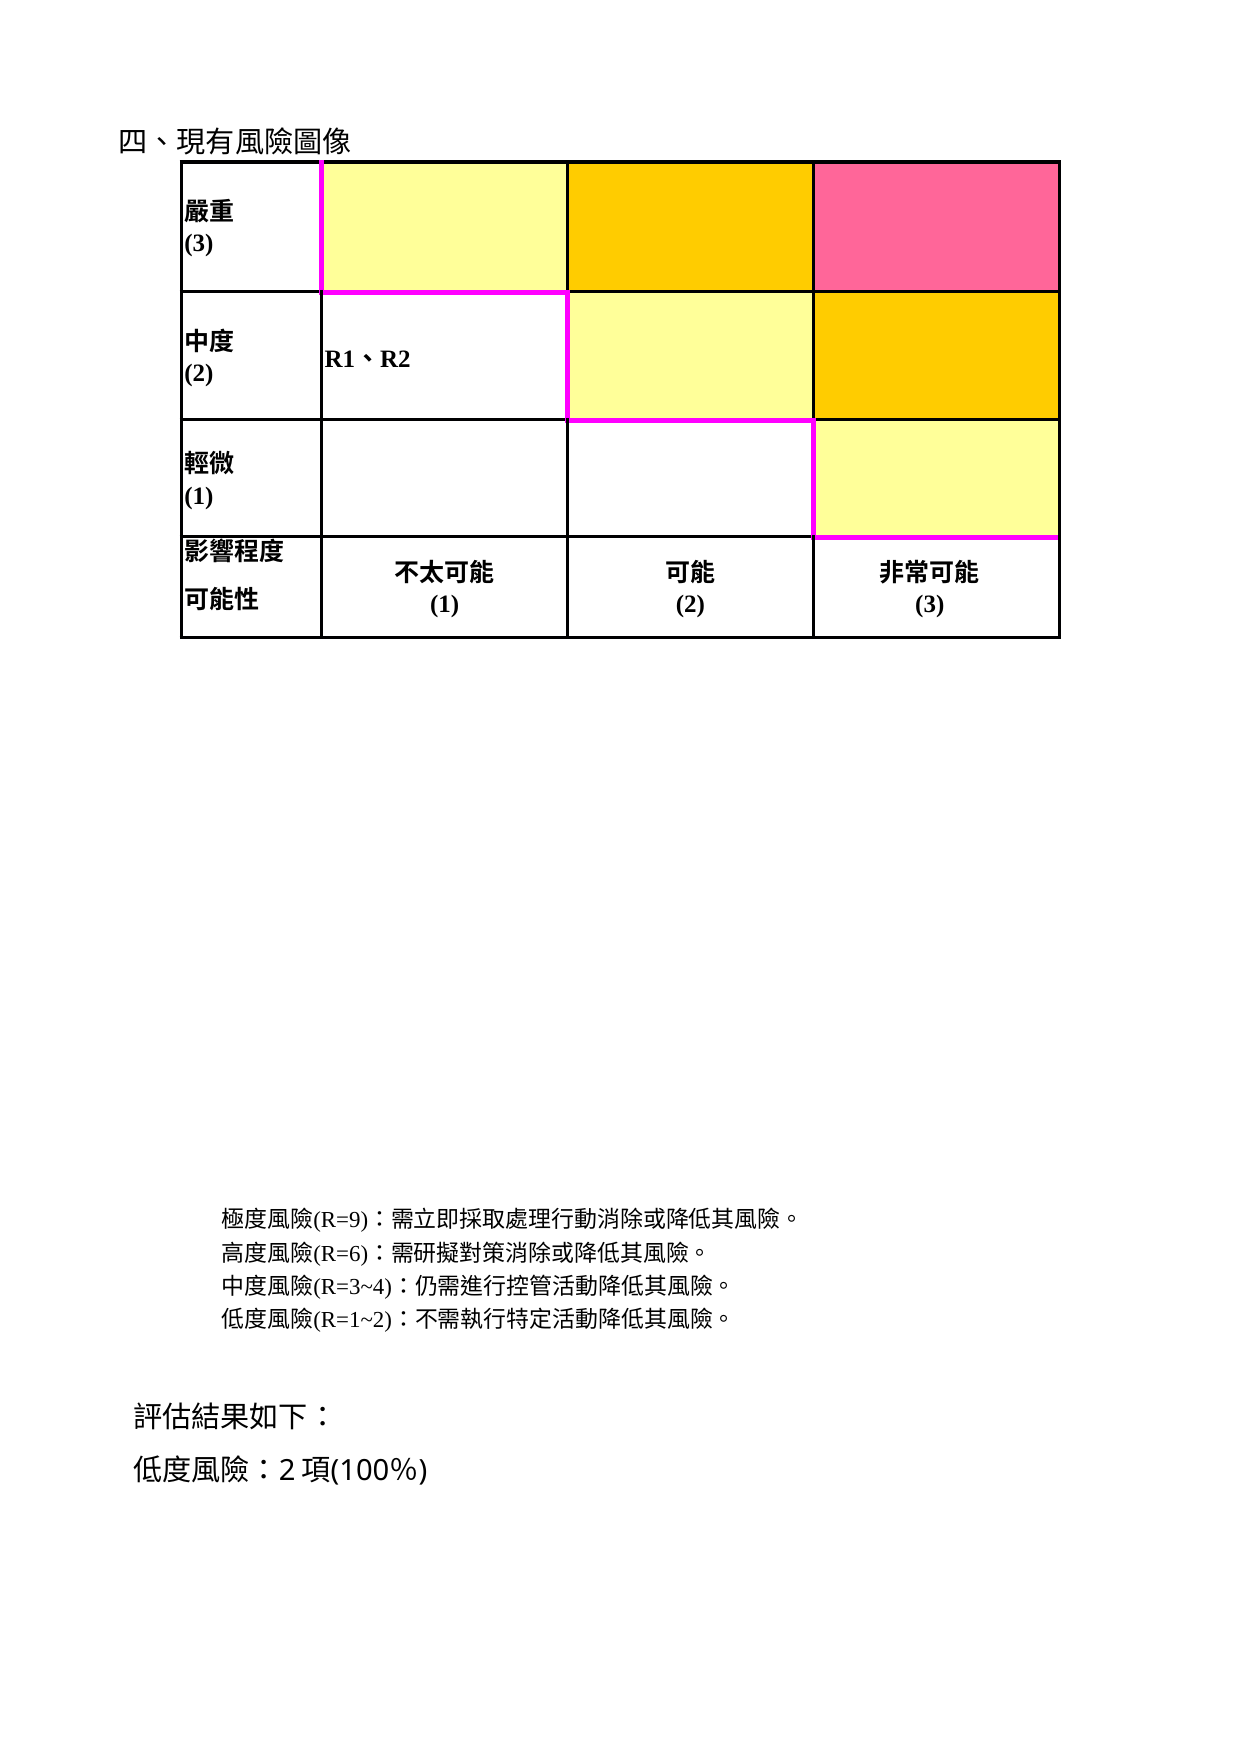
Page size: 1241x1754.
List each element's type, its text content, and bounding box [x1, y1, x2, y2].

text 高度風險(R=6)：需研擬對策消除或降低其風險。 [221, 1234, 1122, 1268]
text 極度風險(R=9)：需立即採取處理行動消除或降低其風險。 [221, 1201, 1122, 1234]
text 中度風險(R=3~4)：仍需進行控管活動降低其風險。 [221, 1268, 1122, 1301]
text 低度風險：2項(100％) [133, 1438, 1122, 1490]
table_cell 非常可能 (3) [815, 540, 1058, 636]
text 評估結果如下： [133, 1386, 1122, 1438]
table_cell R1、R2 [323, 295, 565, 418]
table_cell 影響程度 可能性 [183, 538, 320, 636]
table_cell [815, 293, 1058, 418]
text 低度風險(R=1~2)：不需執行特定活動降低其風險。 [221, 1301, 1122, 1334]
table_header [815, 164, 1058, 290]
table_cell 中度 (2) [183, 293, 320, 418]
table_cell [570, 293, 812, 418]
table_cell 可能 (2) [569, 538, 812, 636]
table_cell [569, 423, 811, 535]
table_cell 輕微 (1) [183, 421, 320, 535]
table_cell 不太可能 (1) [323, 538, 566, 636]
table_header [569, 164, 812, 290]
table_cell [323, 421, 566, 535]
table_header [324, 164, 566, 290]
text 四、現有風險圖像 [118, 118, 1156, 160]
table_cell [816, 421, 1058, 535]
table_header 嚴重 (3) [183, 164, 319, 290]
